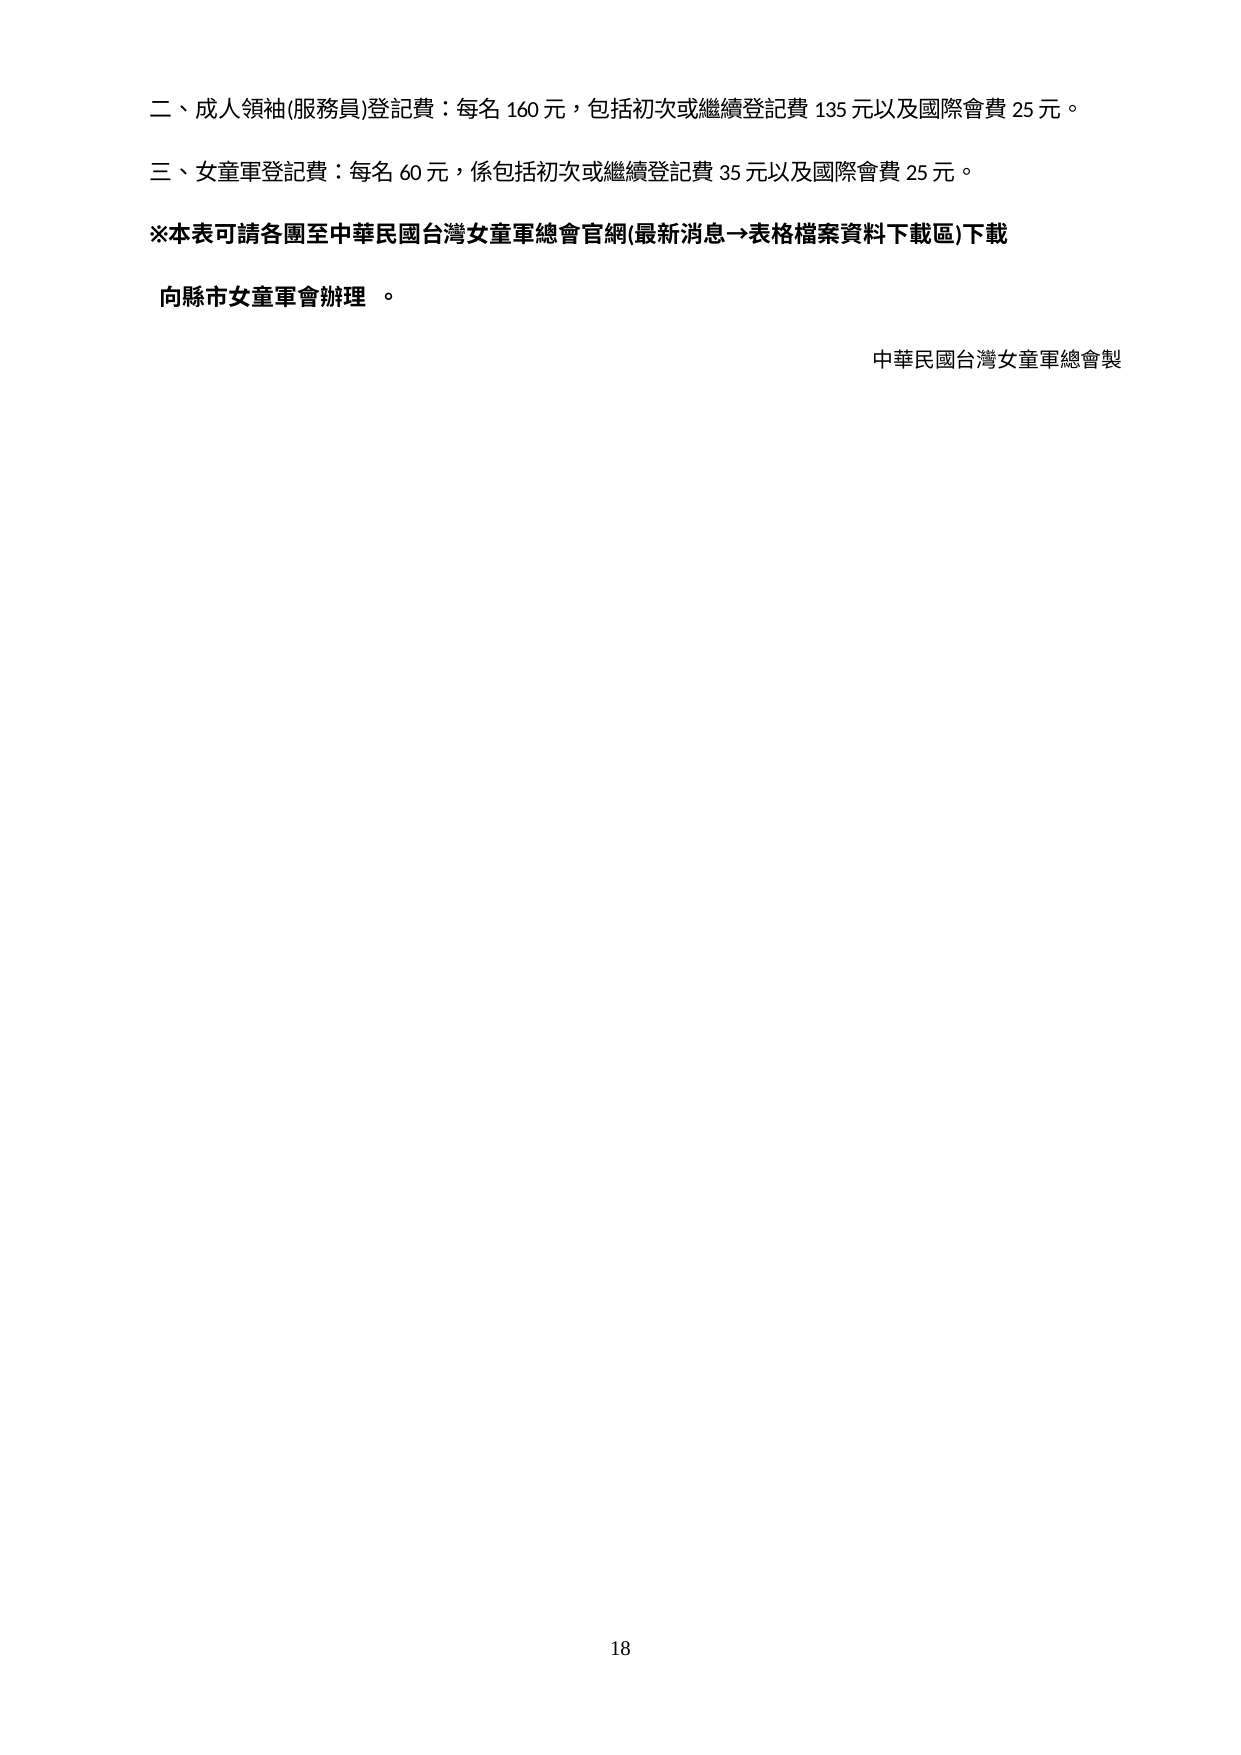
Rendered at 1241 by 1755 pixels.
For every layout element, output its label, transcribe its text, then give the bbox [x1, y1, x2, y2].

text 三、女童軍登記費：每名60元，係包括初次或繼續登記費35元以及國際會費25元。 [118, 129, 1144, 191]
text 二、成人領袖(服務員)登記費：每名160元，包括初次或繼續登記費135元以及國際會費25元。 [118, 66, 1169, 129]
text 向縣市女童軍會辦理 。 [118, 254, 1122, 316]
text ※本表可請各團至中華民國台灣女童軍總會官網(最新消息→表格檔案資料下載區)下載 [118, 191, 1122, 254]
text 中華民國台灣女童軍總會製 [118, 316, 1122, 379]
